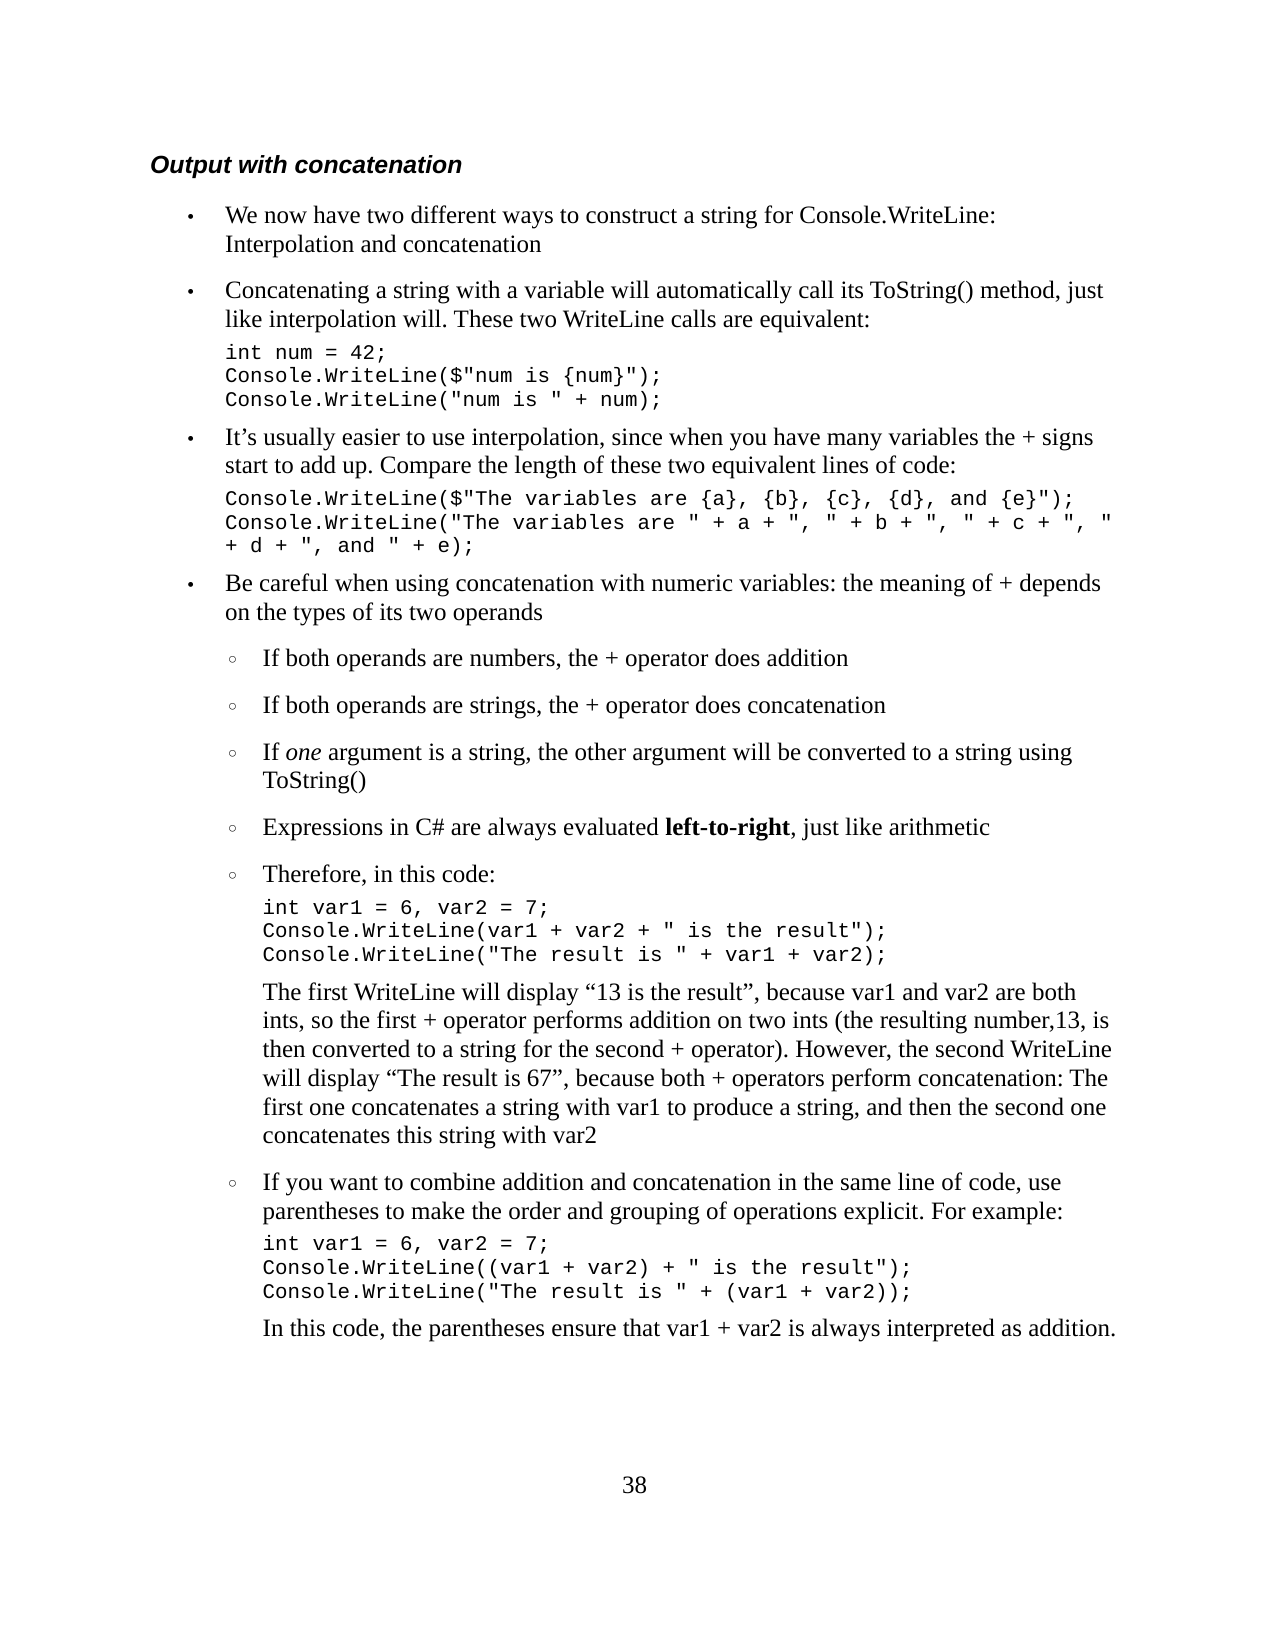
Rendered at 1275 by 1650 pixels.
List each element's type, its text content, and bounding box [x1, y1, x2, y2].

list int num = 42; [187, 342, 1125, 366]
list If both operands are numbers, the + operator does addition [225, 643, 1125, 672]
list Console.WriteLine("The variables are " + a + ", " + b + ", " + c + ", " + d + ", and " + e); [187, 512, 1125, 559]
list If one argument is a string, the other argument will be converted to a string using ToString() [225, 737, 1125, 794]
list Console.WriteLine((var1 + var2) + " is the result"); [225, 1257, 1125, 1281]
list Expressions in C# are always evaluated left-to-right, just like arithmetic [225, 812, 1125, 841]
list The first WriteLine will display “13 is the result”, because var1 and var2 are both ints, so the first + operator performs addition on two ints (the resulting number,13, is then converted to a string for the second + operator). However, the second WriteLine will display “The result is 67”, because both + operators perform concatenation: The first one concatenates a string with var1 to produce a string, and then the second one concatenates this string with var2 [225, 977, 1125, 1149]
list It’s usually easier to use interpolation, since when you have many variables the + signs start to add up. Compare the length of these two equivalent lines of code: [187, 422, 1125, 479]
list Console.WriteLine("The result is " + var1 + var2); [225, 944, 1125, 968]
list Be careful when using concatenation with numeric variables: the meaning of + depends on the types of its two operands [187, 568, 1125, 626]
list Console.WriteLine("num is " + num); [187, 389, 1125, 413]
list Console.WriteLine($"num is {num}"); [187, 366, 1125, 389]
list In this code, the parentheses ensure that var1 + var2 is always interpreted as addition. [225, 1313, 1125, 1342]
list int var1 = 6, var2 = 7; [225, 897, 1125, 920]
subtitle Output with concatenation [150, 150, 1125, 178]
list If you want to combine addition and concatenation in the same line of code, use parentheses to make the order and grouping of operations explicit. For example: [225, 1167, 1125, 1224]
list If both operands are strings, the + operator does concatenation [225, 690, 1125, 719]
list Console.WriteLine(var1 + var2 + " is the result"); [225, 920, 1125, 944]
list Therefore, in this code: [225, 859, 1125, 888]
list int var1 = 6, var2 = 7; [225, 1233, 1125, 1257]
list Console.WriteLine("The result is " + (var1 + var2)); [225, 1281, 1125, 1304]
list We now have two different ways to construct a string for Console.WriteLine: Interpolation and concatenation [187, 200, 1125, 257]
list Concatenating a string with a variable will automatically call its ToString() method, just like interpolation will. These two WriteLine calls are equivalent: [187, 275, 1125, 333]
list Console.WriteLine($"The variables are {a}, {b}, {c}, {d}, and {e}"); [187, 488, 1125, 512]
